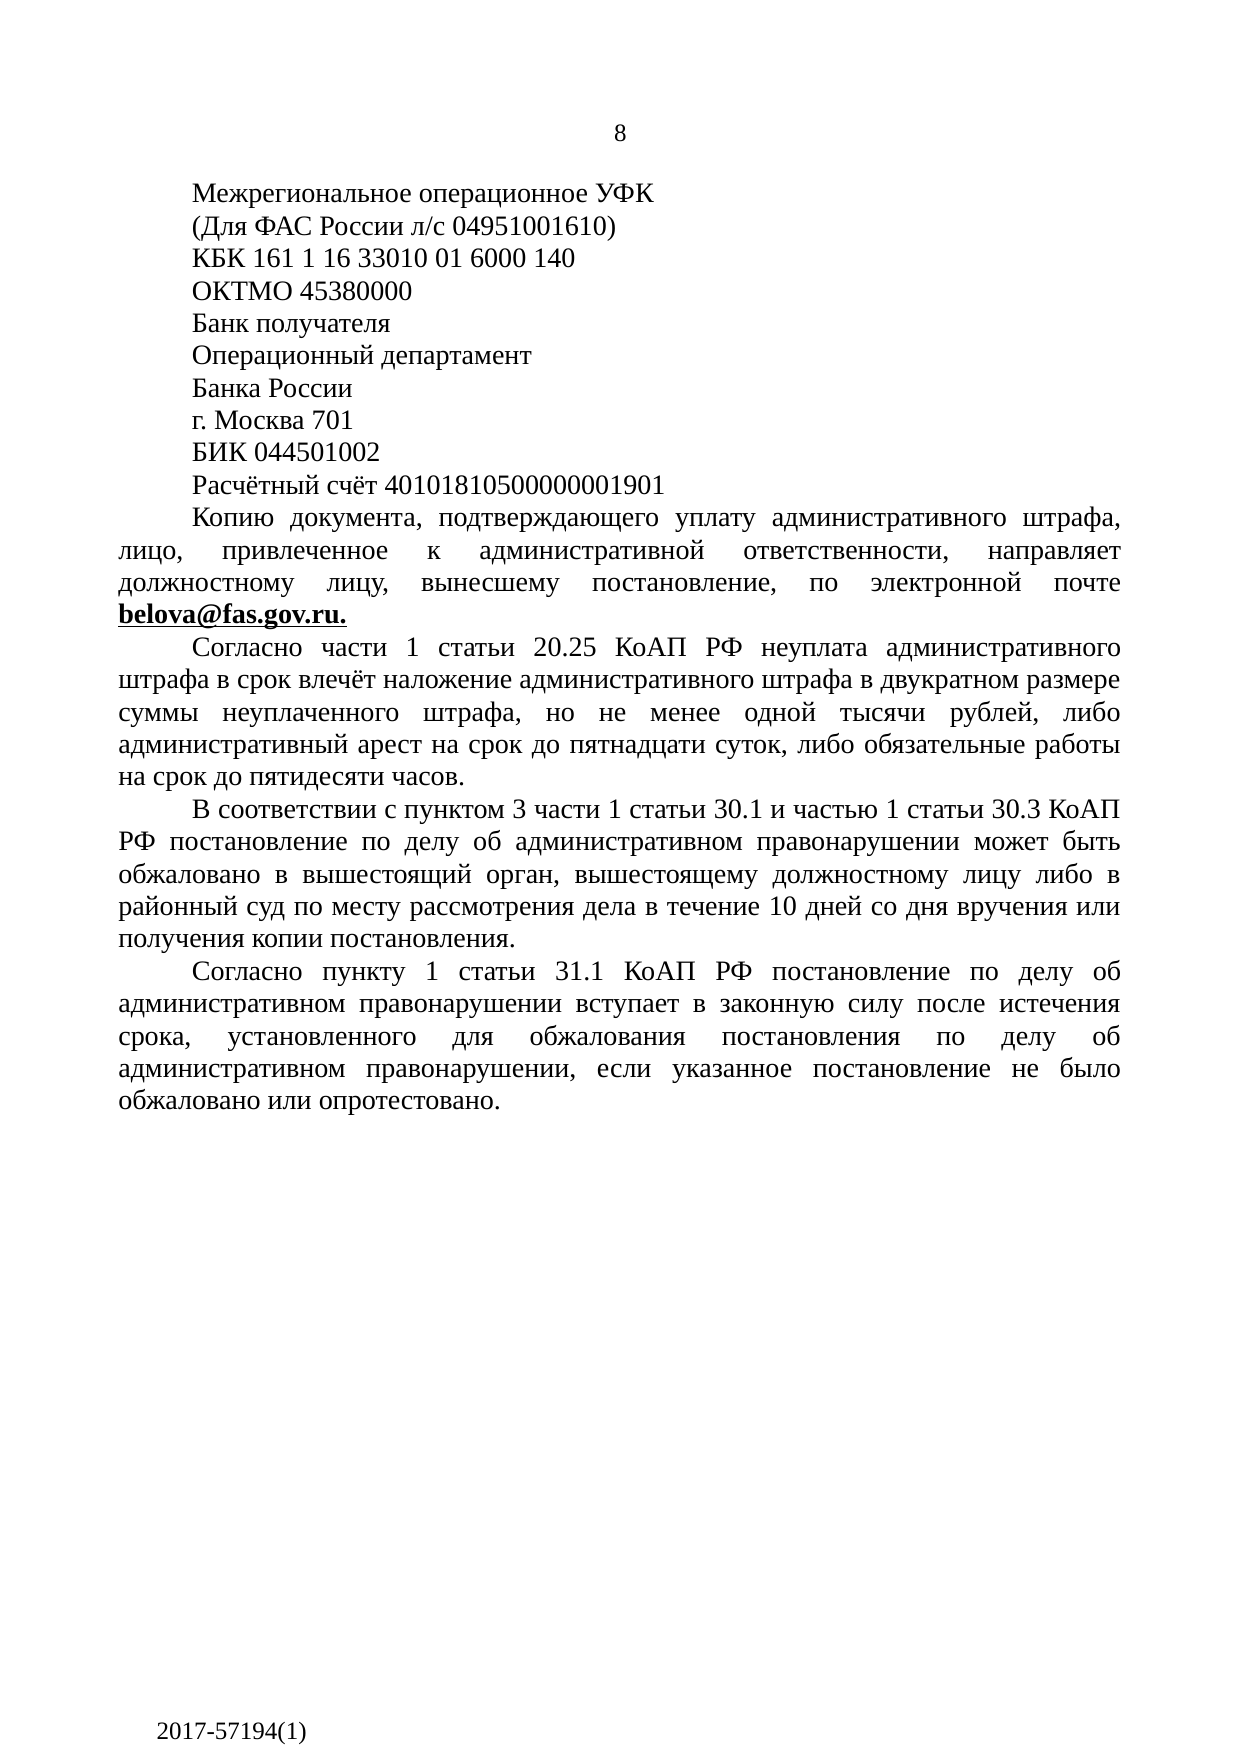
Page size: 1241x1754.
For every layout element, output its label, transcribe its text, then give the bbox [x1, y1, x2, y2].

text г. Москва 701 [118, 403, 1122, 436]
text КБК 161 1 16 33010 01 6000 140 [118, 241, 1122, 273]
text БИК 044501002 [118, 436, 1122, 468]
text Банка России [118, 371, 1122, 403]
text В соответствии с пунктом 3 части 1 статьи 30.1 и частью 1 статьи 30.3 КоАП РФ постановление по делу об административном правонарушении может быть обжаловано в вышестоящий орган, вышестоящему должностному лицу либо в районный суд по месту рассмотрения дела в течение 10 дней со дня вручения или получения копии постановления. [118, 792, 1122, 954]
text Банк получателя [118, 306, 1122, 338]
text Межрегиональное операционное УФК [118, 176, 1122, 209]
text Согласно пункту 1 статьи 31.1 КоАП РФ постановление по делу об административном правонарушении вступает в законную силу после истечения срока, установленного для обжалования постановления по делу об административном правонарушении, если указанное постановление не было обжаловано или опротестовано. [118, 954, 1122, 1116]
text Согласно части 1 статьи 20.25 КоАП РФ неуплата административного штрафа в срок влечёт наложение административного штрафа в двукратном размере суммы неуплаченного штрафа, но не менее одной тысячи рублей, либо административный арест на срок до пятнадцати суток, либо обязательные работы на срок до пятидесяти часов. [118, 630, 1122, 792]
text Операционный департамент [118, 338, 1122, 371]
text Копию документа, подтверждающего уплату административного штрафа, лицо, привлеченное к административной ответственности, направляет должностному лицу, вынесшему постановление, по электронной почте belova@fas.gov.ru. [118, 500, 1122, 630]
text Расчётный счёт 40101810500000001901 [118, 468, 1122, 500]
text (Для ФАС России л/с 04951001610) [118, 209, 1122, 241]
text ОКТМО 45380000 [118, 273, 1122, 306]
